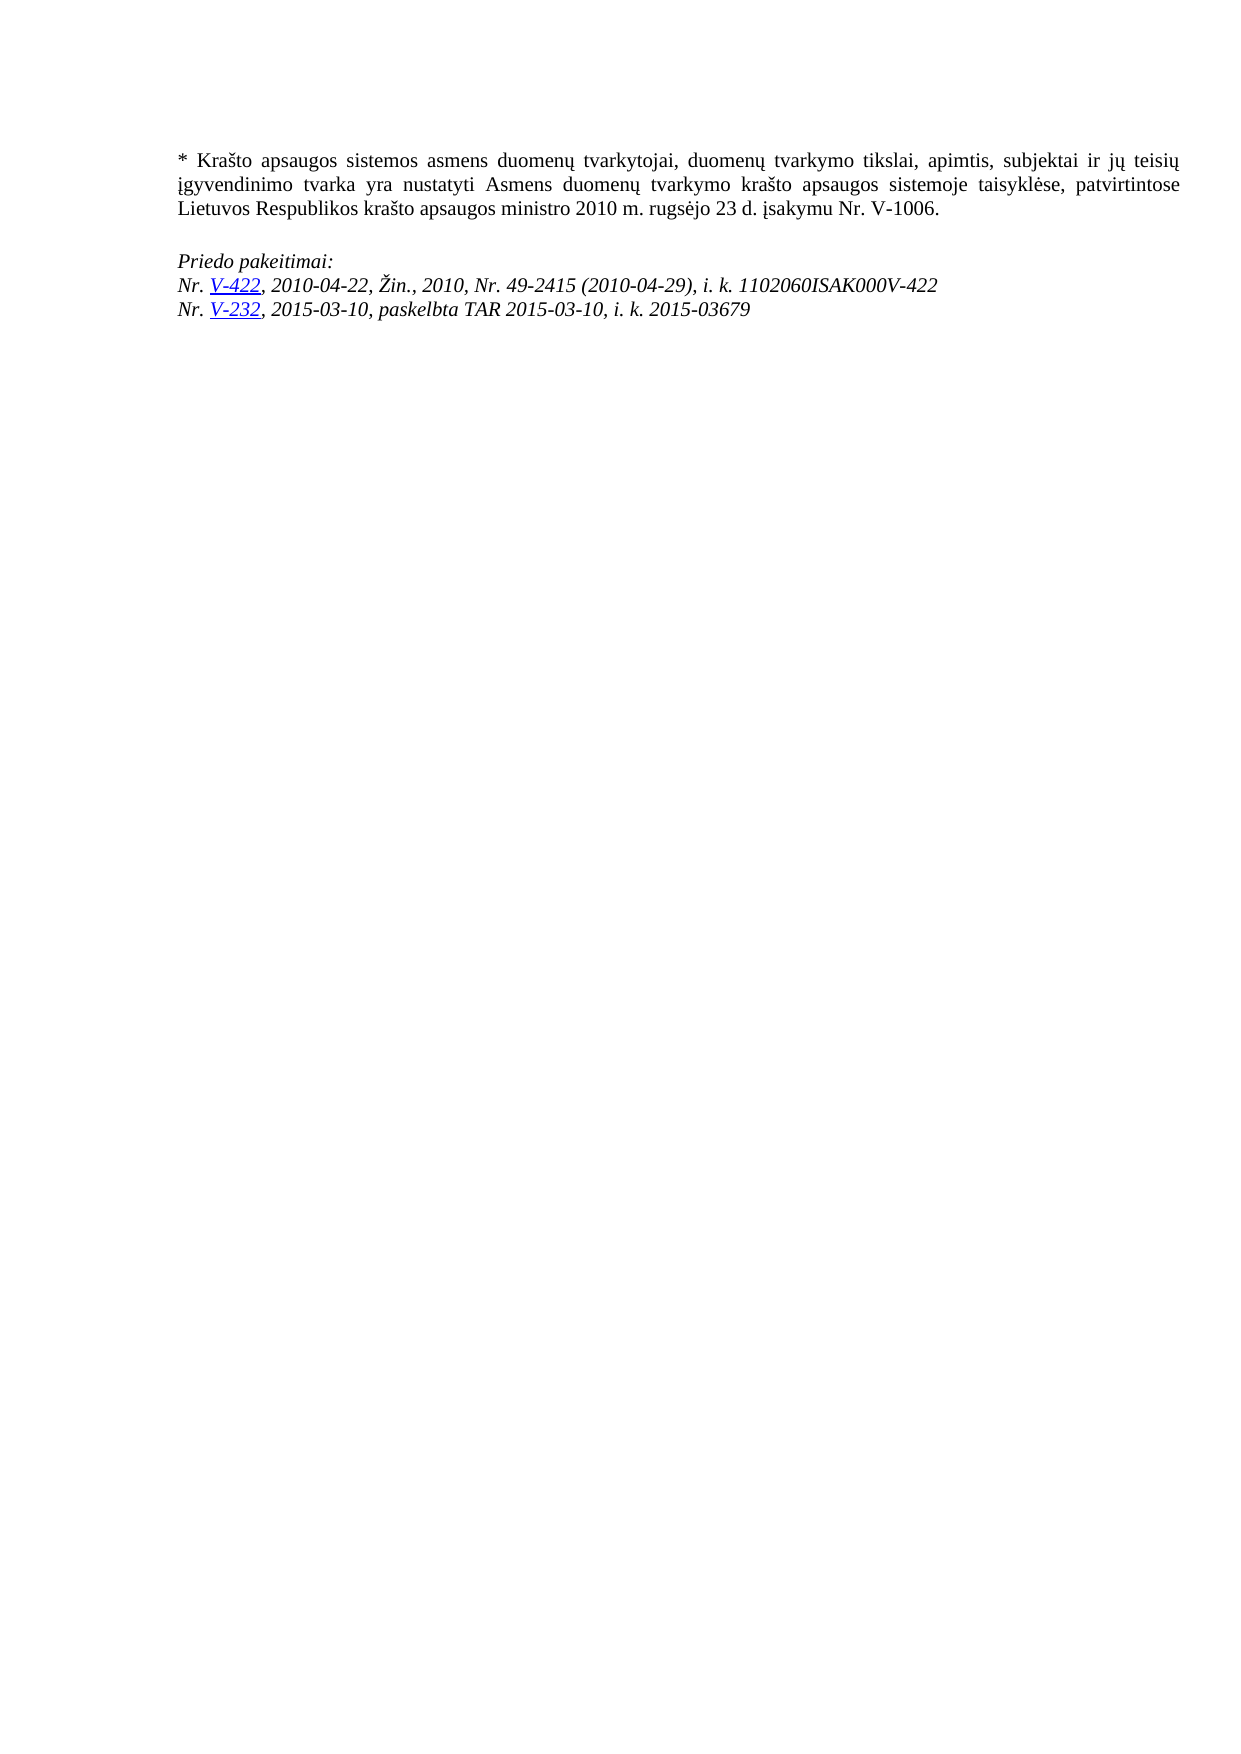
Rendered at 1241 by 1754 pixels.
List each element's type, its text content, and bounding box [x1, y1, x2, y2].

text Nr. V-232, 2015-03-10, paskelbta TAR 2015-03-10, i. k. 2015-03679 [177, 297, 1181, 321]
text Nr. V-422, 2010-04-22, Žin., 2010, Nr. 49-2415 (2010-04-29), i. k. 1102060ISAK000V-422 [177, 273, 1181, 297]
text Priedo pakeitimai: [177, 248, 1181, 273]
text * Krašto apsaugos sistemos asmens duomenų tvarkytojai, duomenų tvarkymo tikslai, apimtis, subjektai ir jų teisių įgyvendinimo tvarka yra nustatyti Asmens duomenų tvarkymo krašto apsaugos sistemoje taisyklėse, patvirtintose Lietuvos Respublikos krašto apsaugos ministro 2010 m. rugsėjo 23 d. įsakymu Nr. V-1006. [177, 148, 1181, 220]
